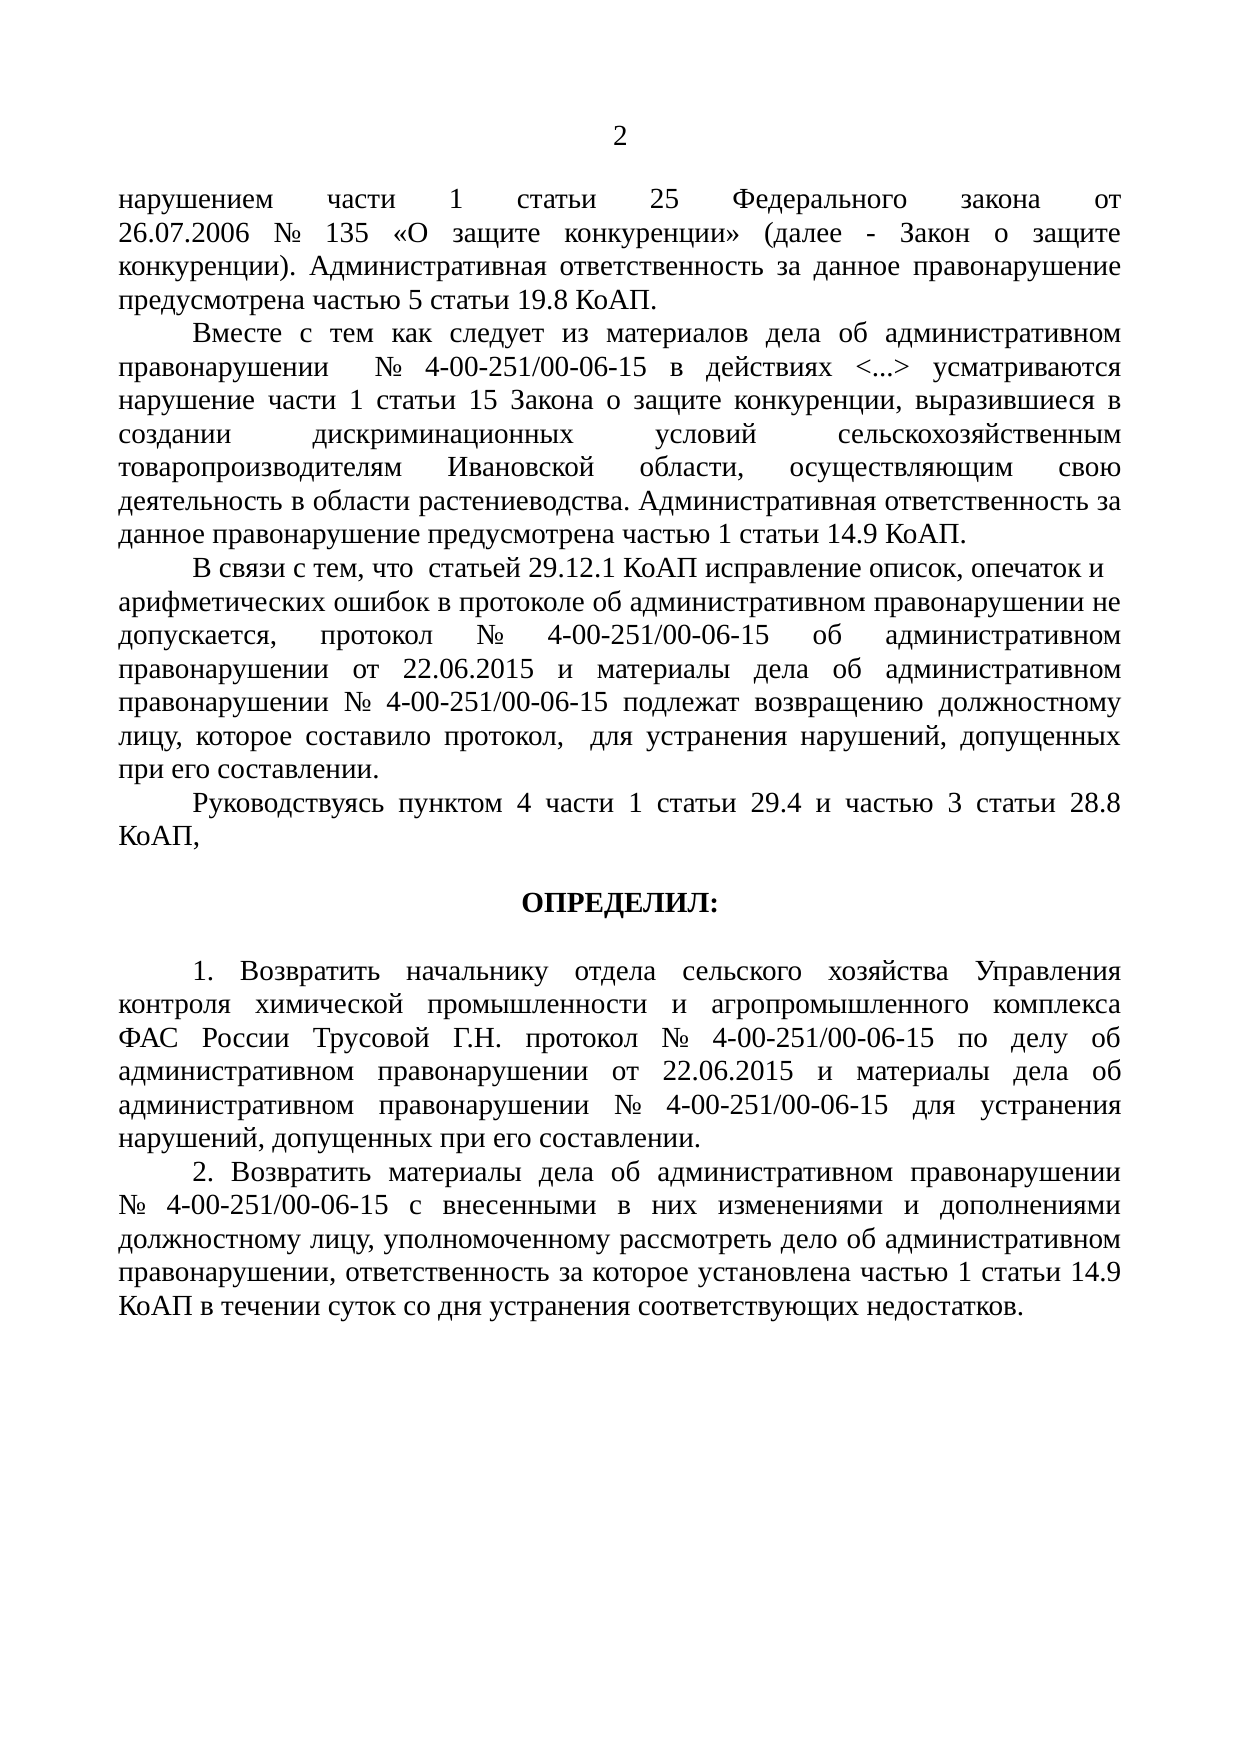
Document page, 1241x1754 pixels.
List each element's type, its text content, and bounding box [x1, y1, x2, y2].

text В связи с тем, что статьей 29.12.1 КоАП исправление описок, опечаток и [118, 550, 1122, 584]
text Вместе с тем как следует из материалов дела об административном правонарушении № 4-00-251/00-06-15 в действиях <...> усматриваются нарушение части 1 статьи 15 Закона о защите конкуренции, выразившиеся в создании дискриминационных условий сельскохозяйственным товаропроизводителям Ивановской области, осуществляющим свою деятельность в области растениеводства. Административная ответственность за данное правонарушение предусмотрена частью 1 статьи 14.9 КоАП. [118, 315, 1122, 550]
text ОПРЕДЕЛИЛ: [118, 886, 1122, 919]
text 1. Возвратить начальнику отдела сельского хозяйства Управления контроля химической промышленности и агропромышленного комплекса ФАС России Трусовой Г.Н. протокол № 4-00-251/00-06-15 по делу об административном правонарушении от 22.06.2015 и материалы дела об административном правонарушении № 4-00-251/00-06-15 для устранения нарушений, допущенных при его составлении. [118, 953, 1122, 1154]
text нарушением части 1 статьи 25 Федерального закона от 26.07.2006 № 135 «О защите конкуренции» (далее - Закон о защите конкуренции). Административная ответственность за данное правонарушение предусмотрена частью 5 статьи 19.8 КоАП. [118, 181, 1122, 315]
text 2. Возвратить материалы дела об административном правонарушении № 4-00-251/00-06-15 с внесенными в них изменениями и дополнениями должностному лицу, уполномоченному рассмотреть дело об административном правонарушении, ответственность за которое установлена частью 1 статьи 14.9 КоАП в течении суток со дня устранения соответствующих недостатков. [118, 1154, 1122, 1322]
text Руководствуясь пунктом 4 части 1 статьи 29.4 и частью 3 статьи 28.8 КоАП, [118, 785, 1122, 852]
text арифметических ошибок в протоколе об административном правонарушении не допускается, протокол № 4-00-251/00-06-15 об административном правонарушении от 22.06.2015 и материалы дела об административном правонарушении № 4-00-251/00-06-15 подлежат возвращению должностному лицу, которое составило протокол, для устранения нарушений, допущенных при его составлении. [118, 584, 1122, 785]
